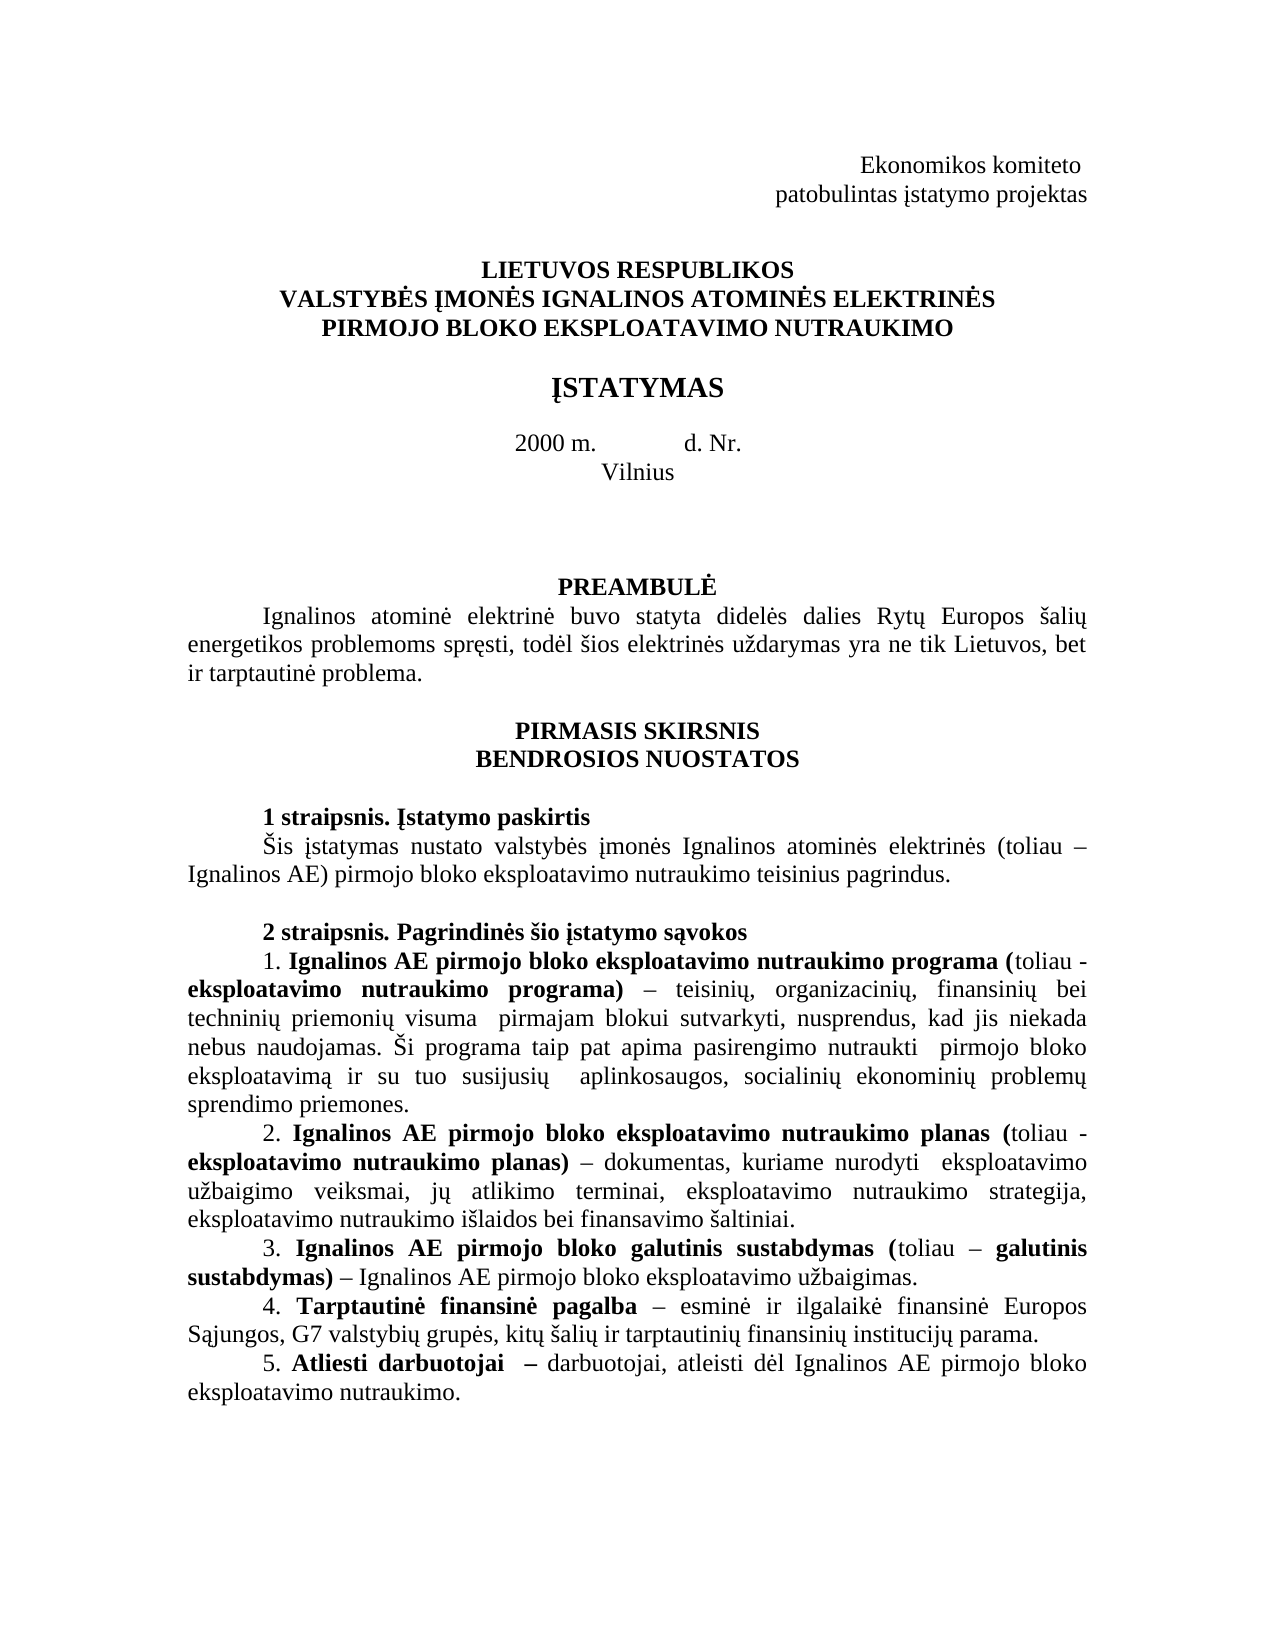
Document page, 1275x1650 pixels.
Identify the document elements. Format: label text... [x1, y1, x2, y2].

text 2 straipsnis. Pagrindinės šio įstatymo sąvokos [187, 917, 1087, 946]
text Šis įstatymas nustato valstybės įmonės Ignalinos atominės elektrinės (toliau – Ignalinos AE) pirmojo bloko eksploatavimo nutraukimo teisinius pagrindus. [187, 831, 1087, 888]
text VALSTYBĖS ĮMONĖS IGNALINOS ATOMINĖS ELEKTRINĖS [187, 284, 1087, 313]
text ĮSTATYMAS [187, 371, 1087, 404]
text 1 straipsnis. Įstatymo paskirtis [187, 802, 1087, 831]
text Ekonomikos komiteto [187, 150, 1087, 179]
text 4. Tarptautinė finansinė pagalba – esminė ir ilgalaikė finansinė Europos Sąjungos, G7 valstybių grupės, kitų šalių ir tarptautinių finansinių institucijų parama. [187, 1291, 1087, 1348]
text 1. Ignalinos AE pirmojo bloko eksploatavimo nutraukimo programa (toliau - eksploatavimo nutraukimo programa) – teisinių, organizacinių, finansinių bei techninių priemonių visuma pirmajam blokui sutvarkyti, nusprendus, kad jis niekada nebus naudojamas. Ši programa taip pat apima pasirengimo nutraukti pirmojo bloko eksploatavimą ir su tuo susijusių aplinkosaugos, socialinių ekonominių problemų sprendimo priemones. [187, 946, 1087, 1118]
text LIETUVOS RESPUBLIKOS [187, 256, 1087, 284]
text PREAMBULĖ [187, 572, 1087, 601]
text PIRMASIS SKIRSNIS [187, 716, 1087, 744]
text 2. Ignalinos AE pirmojo bloko eksploatavimo nutraukimo planas (toliau - eksploatavimo nutraukimo planas) – dokumentas, kuriame nurodyti eksploatavimo užbaigimo veiksmai, jų atlikimo terminai, eksploatavimo nutraukimo strategija, eksploatavimo nutraukimo išlaidos bei finansavimo šaltiniai. [187, 1118, 1087, 1233]
text Ignalinos atominė elektrinė buvo statyta didelės dalies Rytų Europos šalių energetikos problemoms spręsti, todėl šios elektrinės uždarymas yra ne tik Lietuvos, bet ir tarptautinė problema. [187, 601, 1087, 687]
text PIRMOJO BLOKO EKSPLOATAVIMO NUTRAUKIMO [187, 313, 1087, 342]
text 3. Ignalinos AE pirmojo bloko galutinis sustabdymas (toliau – galutinis sustabdymas) – Ignalinos AE pirmojo bloko eksploatavimo užbaigimas. [187, 1233, 1087, 1291]
text 5. Atliesti darbuotojai – darbuotojai, atleisti dėl Ignalinos AE pirmojo bloko eksploatavimo nutraukimo. [187, 1348, 1087, 1406]
text 2000 m. d. Nr. [187, 428, 1087, 457]
text BENDROSIOS NUOSTATOS [187, 744, 1087, 773]
text patobulintas įstatymo projektas [187, 179, 1087, 207]
text Vilnius [187, 457, 1087, 486]
